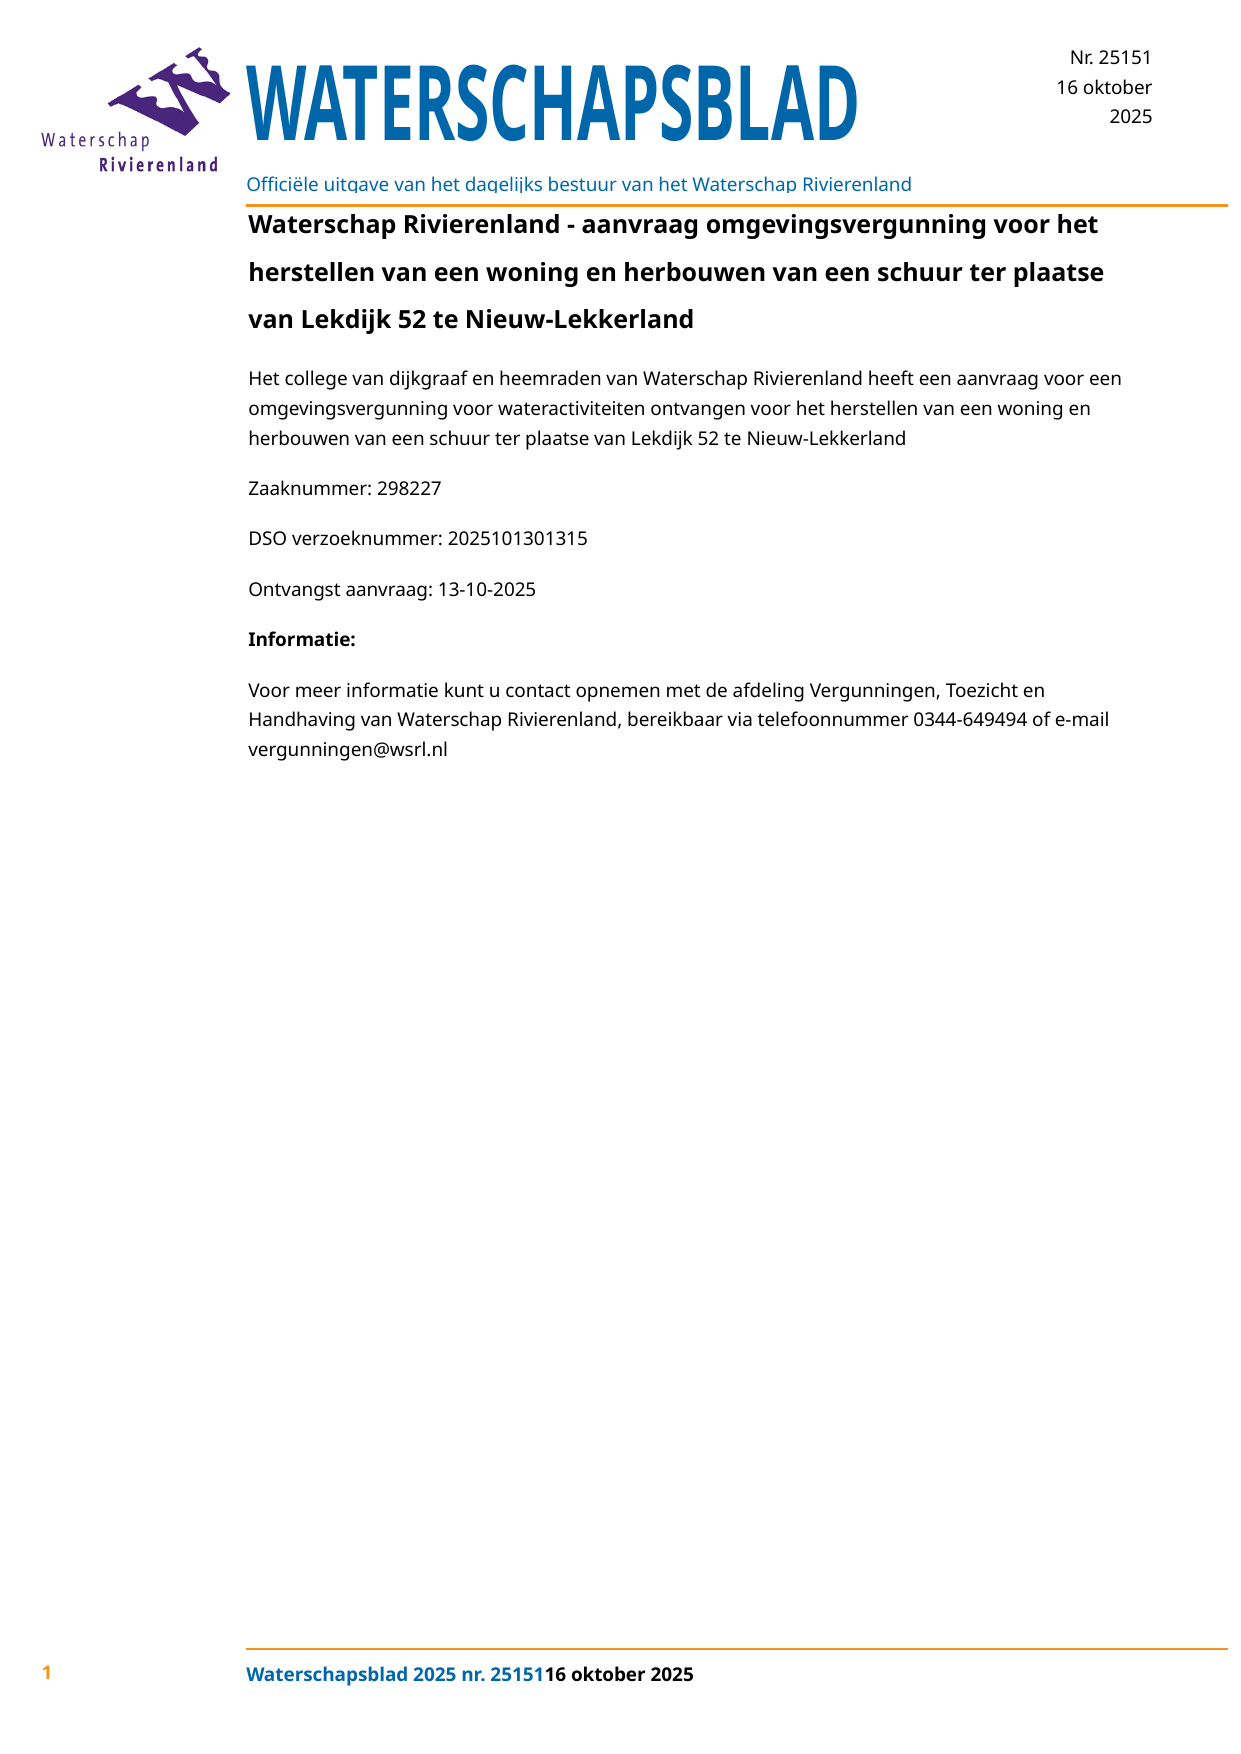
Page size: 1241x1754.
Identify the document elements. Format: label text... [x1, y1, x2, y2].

text Informatie: [248, 626, 1152, 652]
text Voor meer informatie kunt u contact opnemen met de afdeling Vergunningen, Toezicht en Handhaving van Waterschap Rivierenland, bereikbaar via telefoonnummer 0344-649494 of e-mail vergunningen@wsrl.nl [248, 677, 1152, 762]
text Het college van dijkgraaf en heemraden van Waterschap Rivierenland heeft een aanvraag voor een omgevingsvergunning voor wateractiviteiten ontvangen voor het herstellen van een woning en herbouwen van een schuur ter plaatse van Lekdijk 52 te Nieuw-Lekkerland [248, 366, 1152, 450]
text Ontvangst aanvraag: 13-10-2025 [248, 576, 1152, 602]
text Waterschap Rivierenland - aanvraag omgevingsvergunning voor het herstellen van een woning en herbouwen van een schuur ter plaatse van Lekdijk 52 te Nieuw-Lekkerland [248, 207, 1152, 336]
text Zaaknummer: 298227 [248, 475, 1152, 501]
text DSO verzoeknummer: 2025101301315 [248, 526, 1152, 551]
picture [41, 47, 231, 172]
